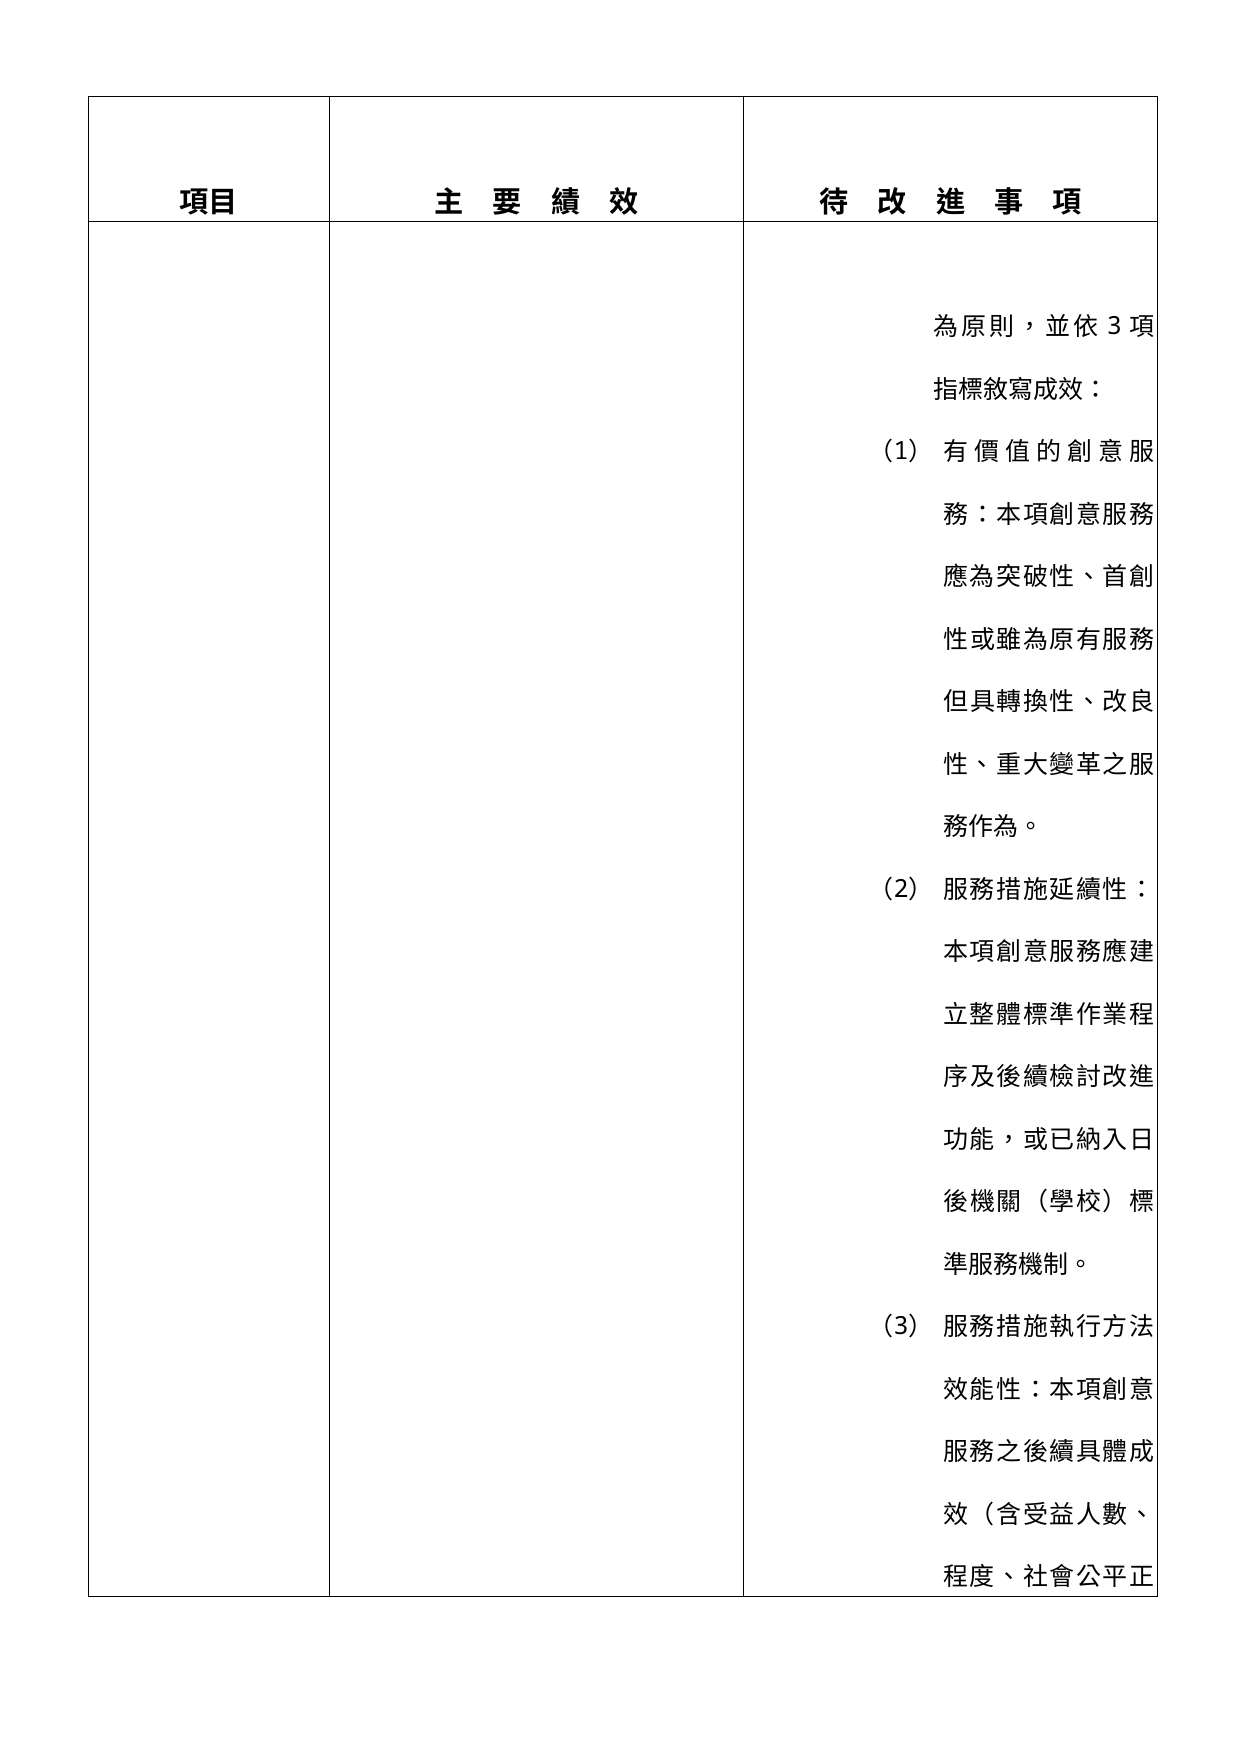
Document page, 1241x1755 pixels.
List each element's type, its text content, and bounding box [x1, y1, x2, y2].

table_cell [330, 222, 743, 1596]
table_header 主 要 績 效 [330, 97, 743, 221]
table_cell [89, 222, 329, 1596]
table_cell 有關解說員和義工之訓練，建請建立完善且具體的教育（含教材）及考核制度，俾提高服務效能。 館方實施作業基金制度，建議參訪各類型機關、企業進行學習後，激發創意及改善營運方法。 可加強說明首長或組織如何正向激勵以及教育引導同仁創新思維開拓新的服務事項及創意服務的產生方式。 館方亦可考量與台灣各重要產業公會合作，每年規劃一些主題展示，透過作中學的方式具體展現科學工藝的多元價值。 建議依規定以提出一項「創新加值服務」為原則，並依3項指標敘寫成效： 有價值的創意服務：本項創意服務應為突破性、首創性或雖為原有服務但具轉換性、改良性、重大變革之服務作為。 服務措施延續性：本項創意服務應建立整體標準作業程序及後續檢討改進功能，或已納入日後機關（學校）標準服務機制。 服務措施執行方法效能性：本項創意服務之後續具體成效（含受益人數、程度、社會公平正義價值等）及民眾滿意度、回饋等。 [744, 222, 1157, 1596]
table_header 項目 [89, 97, 329, 221]
table_header 待 改 進 事 項 [744, 97, 1157, 221]
